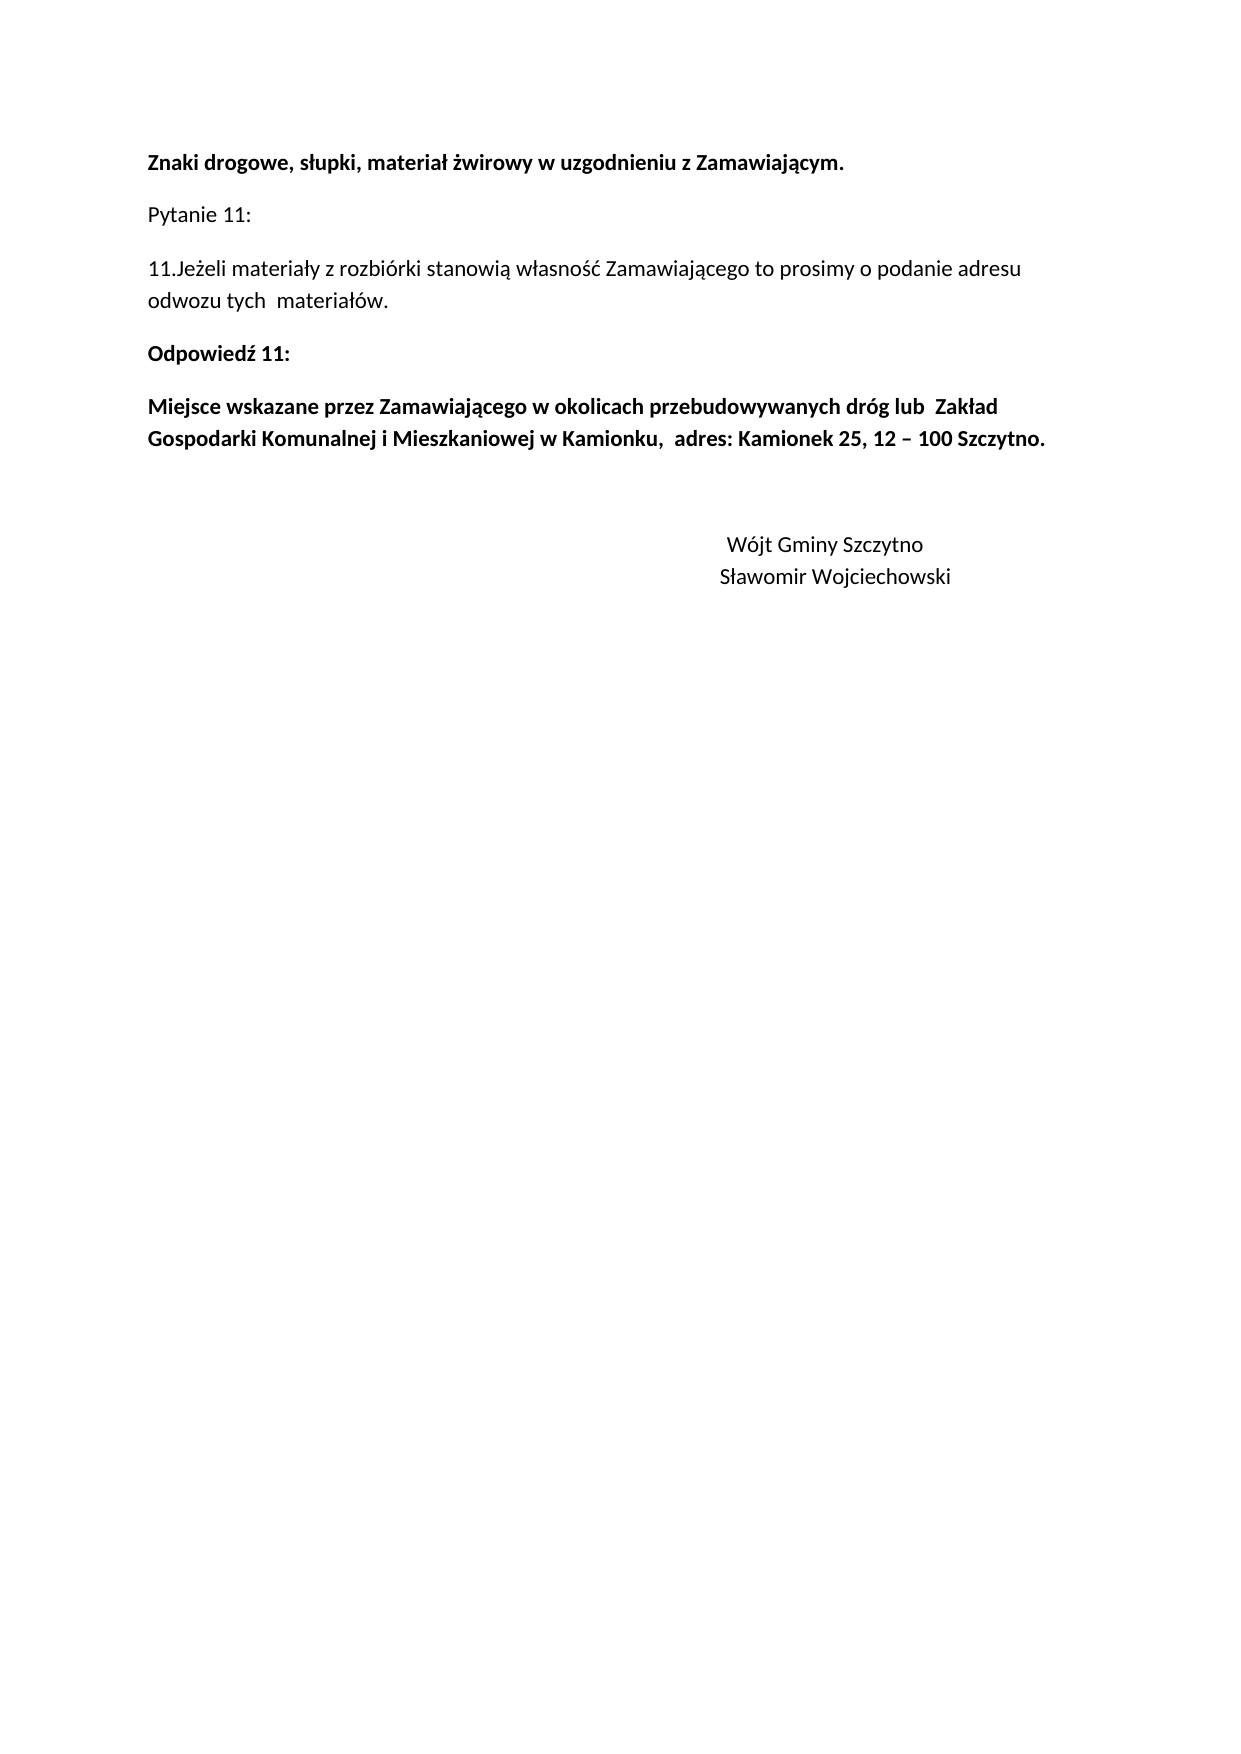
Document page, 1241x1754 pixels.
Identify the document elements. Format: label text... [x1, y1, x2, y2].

text Miejsce wskazane przez Zamawiającego w okolicach przebudowywanych dróg lub Zakład Gospodarki Komunalnej i Mieszkaniowej w Kamionku, adres: Kamionek 25, 12 – 100 Szczytno. [148, 392, 1093, 452]
text 11.Jeżeli materiały z rozbiórki stanowią własność Zamawiającego to prosimy o podanie adresu odwozu tych materiałów. [148, 254, 1093, 314]
text Odpowiedź 11: [148, 339, 1093, 367]
text Pytanie 11: [148, 201, 1093, 229]
text Sławomir Wojciechowski [148, 562, 1093, 590]
text Wójt Gminy Szczytno [148, 530, 1093, 558]
text Znaki drogowe, słupki, materiał żwirowy w uzgodnieniu z Zamawiającym. [148, 148, 1093, 176]
